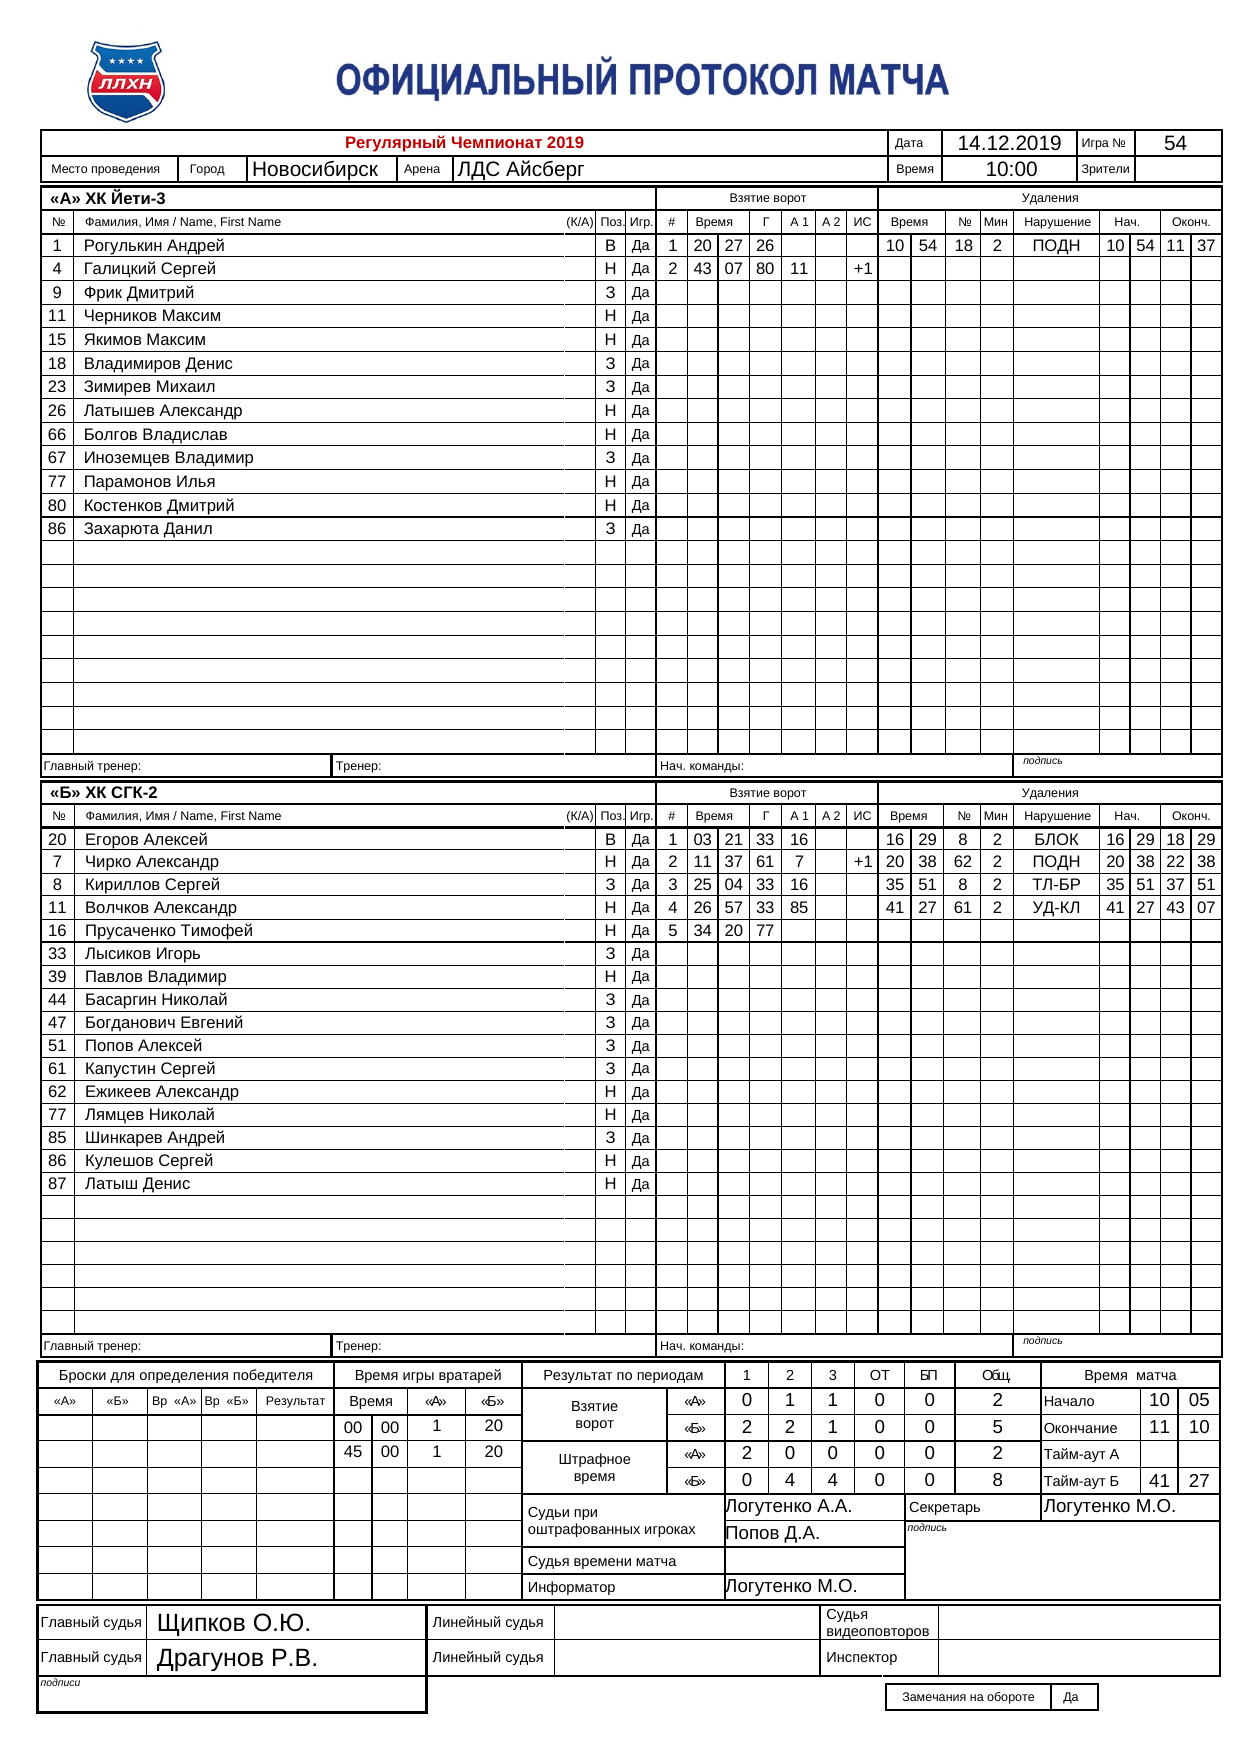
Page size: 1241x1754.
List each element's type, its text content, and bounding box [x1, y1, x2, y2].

table_header «Б» ХК СГК-2 [42, 783, 655, 803]
table_cell [944, 943, 980, 964]
table_cell [750, 612, 781, 634]
table_cell 26 [688, 896, 717, 918]
table_cell 20 [42, 829, 74, 849]
table_cell [944, 1127, 980, 1149]
table_cell 22 [1161, 850, 1190, 872]
table_cell 51 [912, 874, 943, 895]
table_cell [202, 1416, 256, 1440]
table_cell 85 [782, 896, 815, 918]
table_cell [981, 1265, 1013, 1287]
table_cell 20 [466, 1441, 521, 1467]
table_cell [565, 636, 595, 658]
table_cell [981, 920, 1013, 941]
table_cell [1100, 659, 1129, 682]
table_cell [946, 423, 980, 445]
table_cell [879, 1265, 910, 1287]
table_cell 1 [769, 1389, 811, 1413]
table_cell [879, 541, 910, 564]
table_cell Якимов Максим [74, 328, 564, 351]
table_cell 2 [981, 850, 1013, 872]
table_cell З [596, 518, 625, 540]
table_cell Тайм-аут А [1042, 1441, 1140, 1467]
table_cell Новосибирск [248, 157, 396, 181]
table_cell [782, 446, 815, 469]
table_cell [257, 1416, 333, 1440]
table_cell [565, 707, 595, 729]
table_cell Г [750, 805, 781, 826]
table_cell [879, 1127, 910, 1149]
table_cell [782, 1012, 815, 1033]
table_cell З [596, 281, 625, 303]
table_cell [1100, 588, 1129, 611]
table_cell [912, 1058, 943, 1079]
table_cell [981, 541, 1013, 564]
table_cell [688, 1081, 717, 1103]
table_cell Иноземцев Владимир [74, 446, 564, 469]
table_cell [847, 1242, 877, 1264]
table_cell [750, 1150, 781, 1172]
table_cell [1192, 1196, 1221, 1218]
table_cell [1131, 683, 1160, 706]
table_cell [847, 989, 877, 1011]
table_cell 0 [905, 1442, 954, 1467]
table_cell Штрафное время [523, 1442, 666, 1493]
table_cell 4 [657, 896, 687, 918]
table_cell [782, 518, 815, 540]
table_cell [148, 1494, 201, 1520]
table_cell [1131, 1265, 1160, 1287]
table_cell [1192, 730, 1221, 753]
table_cell [912, 1173, 943, 1195]
table_cell 2 [981, 896, 1013, 918]
table_cell [1192, 399, 1221, 422]
table_cell подписи [39, 1677, 425, 1711]
table_cell 5 [956, 1415, 1040, 1440]
table_cell [657, 1035, 687, 1057]
table_cell 51 [42, 1035, 74, 1057]
table_cell [565, 1127, 595, 1149]
table_cell [565, 850, 595, 872]
table_cell [202, 1494, 256, 1520]
table_cell [944, 1288, 980, 1310]
table_cell [912, 423, 945, 445]
table_cell [1014, 1219, 1099, 1241]
table_cell [626, 707, 655, 729]
table_cell [944, 1311, 980, 1333]
table_cell [879, 1196, 910, 1218]
table_cell [719, 659, 749, 682]
table_cell [1161, 1150, 1190, 1172]
table_cell [879, 305, 910, 327]
table_cell [912, 1150, 943, 1172]
table_cell [879, 707, 910, 729]
table_cell [688, 612, 717, 634]
table_cell Главный тренер: [42, 755, 330, 776]
table_header Дата [889, 131, 941, 155]
table_cell [1100, 470, 1129, 493]
table_cell 2 [981, 874, 1013, 895]
table_cell [782, 659, 815, 682]
table_cell [565, 683, 595, 706]
table_cell [565, 659, 595, 682]
table_cell [1014, 989, 1099, 1011]
table_cell [1161, 1127, 1190, 1149]
table_cell Да [626, 376, 655, 398]
table_cell [596, 565, 625, 587]
table_cell [782, 1311, 815, 1333]
table_cell [565, 376, 595, 398]
table_cell 2 [956, 1389, 1040, 1413]
table_cell 3 [657, 874, 687, 895]
table_cell 80 [42, 494, 73, 516]
table_cell [816, 966, 846, 987]
table_cell [565, 1288, 595, 1310]
table_cell [816, 612, 846, 634]
table_cell [782, 1265, 815, 1287]
table_cell 86 [42, 1150, 74, 1172]
table_cell [565, 943, 595, 964]
table_cell [1192, 1173, 1221, 1195]
table_cell Фамилия, Имя / Name, First Name [75, 805, 565, 826]
table_cell 18 [42, 352, 73, 374]
table_cell [1014, 1311, 1099, 1333]
table_cell [750, 707, 781, 729]
table_cell Время [688, 211, 749, 233]
table_cell [1014, 612, 1099, 634]
table_cell [565, 1242, 595, 1264]
table_cell [944, 1058, 980, 1079]
table_cell [657, 352, 687, 374]
table_cell [688, 966, 717, 987]
table_cell [688, 1012, 717, 1033]
table_cell [42, 588, 73, 611]
table_cell [944, 1150, 980, 1172]
table_cell [596, 1311, 625, 1333]
table_cell Да [626, 1058, 655, 1079]
table_cell [1161, 328, 1190, 351]
table_cell [1131, 376, 1160, 398]
table_cell [782, 376, 815, 398]
table_cell [719, 989, 749, 1011]
table_cell [42, 683, 73, 706]
table_cell [626, 659, 655, 682]
table_cell 33 [750, 874, 781, 895]
table_cell [565, 920, 595, 941]
table_cell [596, 730, 625, 753]
table_cell Главный судья [39, 1606, 146, 1639]
table_cell [565, 966, 595, 987]
table_cell [657, 1012, 687, 1033]
table_cell [1014, 494, 1099, 516]
table_cell [1100, 565, 1129, 587]
table_cell [1014, 966, 1099, 987]
table_cell [565, 1081, 595, 1103]
table_cell 0 [855, 1389, 904, 1413]
table_cell [93, 1521, 147, 1546]
table_header 54 [1136, 131, 1221, 155]
table_cell Лямцев Николай [75, 1104, 564, 1126]
table_cell [1192, 541, 1221, 564]
table_cell [1131, 541, 1160, 564]
table_cell 27 [1179, 1468, 1219, 1493]
table_cell [816, 896, 846, 918]
table_cell [1131, 1173, 1160, 1195]
table_cell [555, 1640, 819, 1675]
table_cell [1161, 305, 1190, 327]
table_cell [148, 1441, 201, 1467]
table_cell [782, 423, 815, 445]
table_cell [944, 1104, 980, 1126]
table_cell Ежикеев Александр [75, 1081, 564, 1103]
table_cell [428, 1677, 882, 1711]
table_cell 4 [769, 1468, 811, 1493]
table_cell З [596, 943, 625, 964]
table_cell [912, 707, 945, 729]
table_cell [847, 1127, 877, 1149]
table_cell [565, 989, 595, 1011]
table_cell [750, 1081, 781, 1103]
table_cell БЛОК [1014, 829, 1099, 849]
table_cell [1014, 1196, 1099, 1218]
table_cell [981, 683, 1013, 706]
table_cell [816, 1081, 846, 1103]
table_cell 67 [42, 446, 73, 469]
table_cell [981, 423, 1013, 445]
table_cell [1161, 1173, 1190, 1195]
table_cell [257, 1441, 333, 1467]
table_cell [1131, 446, 1160, 469]
table_cell [879, 1288, 910, 1310]
table_cell [981, 328, 1013, 351]
table_cell [750, 730, 781, 753]
table_cell [816, 494, 846, 516]
table_cell 80 [750, 257, 781, 280]
table_cell 2 [657, 257, 687, 280]
table_cell 18 [946, 235, 980, 256]
table_cell Да [626, 305, 655, 327]
table_cell [879, 470, 910, 493]
table_cell [750, 376, 781, 398]
picture [5, 28, 1179, 129]
table_cell Зимирев Михаил [74, 376, 564, 398]
table_cell [688, 328, 717, 351]
table_cell [688, 1242, 717, 1264]
table_cell [719, 943, 749, 964]
table_cell [626, 1219, 655, 1241]
table_cell [1014, 1035, 1099, 1057]
table_cell 10 [1141, 1389, 1177, 1413]
table_cell [1161, 470, 1190, 493]
table_cell [626, 1265, 655, 1287]
table_cell Логутенко М.О. [726, 1575, 904, 1599]
table_cell Прусаченко Тимофей [75, 920, 564, 941]
table_cell [75, 1288, 564, 1310]
table_cell [816, 1150, 846, 1172]
table_cell [1014, 1127, 1099, 1149]
table_cell [879, 1219, 910, 1241]
table_cell 1 [408, 1441, 465, 1467]
table_cell [148, 1521, 201, 1546]
table_cell 10 [1100, 235, 1129, 256]
table_cell [946, 494, 980, 516]
table_cell [847, 829, 877, 849]
table_cell [946, 730, 980, 753]
table_cell [1131, 518, 1160, 540]
table_cell 38 [1131, 850, 1160, 872]
table_cell 07 [1192, 896, 1221, 918]
table_cell [944, 1265, 980, 1287]
table_cell [750, 518, 781, 540]
table_cell [816, 659, 846, 682]
table_cell 20 [1100, 850, 1129, 872]
table_cell Да [626, 920, 655, 941]
table_cell [1161, 518, 1190, 540]
table_cell [847, 235, 877, 256]
table_header БП [905, 1363, 954, 1387]
table_cell 07 [719, 257, 749, 280]
table_cell [408, 1494, 465, 1520]
table_header Взятие ворот [657, 188, 877, 209]
table_cell [688, 943, 717, 964]
table_cell [657, 1288, 687, 1310]
table_cell Линейный судья [428, 1640, 554, 1675]
table_cell [879, 1012, 910, 1033]
table_cell [946, 612, 980, 634]
table_header 3 [812, 1363, 854, 1387]
table_cell [596, 636, 625, 658]
table_cell [847, 328, 877, 351]
table_cell Инспектор [821, 1640, 938, 1675]
table_cell [981, 943, 1013, 964]
table_cell [981, 1311, 1013, 1333]
table_cell [1192, 376, 1221, 398]
table_cell [75, 1242, 564, 1264]
table_cell [1192, 1127, 1221, 1149]
table_cell [565, 1150, 595, 1172]
table_cell [847, 565, 877, 587]
table_cell [565, 874, 595, 895]
table_cell 0 [905, 1468, 954, 1493]
table_cell 54 [912, 235, 945, 256]
table_cell ИС [847, 805, 877, 826]
table_cell Н [596, 399, 625, 422]
table_cell [688, 305, 717, 327]
table_cell [1131, 1127, 1160, 1149]
table_cell [688, 1104, 717, 1126]
table_cell [688, 636, 717, 658]
table_cell З [596, 1127, 625, 1149]
table_cell 0 [855, 1415, 904, 1440]
table_cell Нач. команды: [657, 755, 1012, 776]
table_cell [750, 966, 781, 987]
table_cell 43 [688, 257, 717, 280]
table_cell [879, 588, 910, 611]
table_cell 44 [42, 989, 74, 1011]
table_cell 00 [335, 1416, 371, 1440]
table_cell [879, 1035, 910, 1057]
table_cell [42, 1265, 74, 1287]
table_cell Парамонов Илья [74, 470, 564, 493]
table_cell [847, 1150, 877, 1172]
table_cell [373, 1521, 407, 1546]
table_cell [1131, 1311, 1160, 1333]
table_cell [626, 1288, 655, 1310]
table_cell 1 [812, 1415, 854, 1440]
table_cell 0 [726, 1468, 768, 1493]
table_cell Да [626, 281, 655, 303]
table_cell З [596, 446, 625, 469]
table_cell 2 [956, 1442, 1040, 1467]
table_cell [981, 305, 1013, 327]
table_cell [847, 1265, 877, 1287]
table_cell 57 [719, 896, 749, 918]
table_cell Егоров Алексей [75, 829, 564, 849]
table_cell [1014, 328, 1099, 351]
table_cell [626, 636, 655, 658]
table_cell [565, 588, 595, 611]
table_cell [719, 518, 749, 540]
table_cell [912, 399, 945, 422]
table_cell [750, 423, 781, 445]
table_cell [657, 328, 687, 351]
table_cell [1192, 1311, 1221, 1333]
table_cell Н [596, 494, 625, 516]
table_cell [946, 281, 980, 303]
table_cell [816, 943, 846, 964]
table_cell 1 [812, 1389, 854, 1413]
table_cell [946, 707, 980, 729]
table_cell [555, 1606, 819, 1639]
table_cell [1192, 1081, 1221, 1103]
table_cell 04 [719, 874, 749, 895]
table_cell [688, 707, 717, 729]
table_cell [1131, 612, 1160, 634]
table_cell Тайм-аут Б [1042, 1468, 1140, 1493]
table_cell [565, 328, 595, 351]
table_cell [1014, 683, 1099, 706]
table_cell [912, 612, 945, 634]
table_cell [1161, 1265, 1190, 1287]
table_cell [42, 612, 73, 634]
table_cell [782, 1150, 815, 1172]
table_cell 29 [1131, 829, 1160, 849]
table_cell [1192, 659, 1221, 682]
table_cell [39, 1574, 92, 1599]
table_cell [1192, 352, 1221, 374]
table_cell З [596, 376, 625, 398]
table_cell [596, 683, 625, 706]
table_cell Попов Алексей [75, 1035, 564, 1057]
table_cell Да [626, 1012, 655, 1033]
table_cell [1161, 423, 1190, 445]
table_cell 16 [879, 829, 910, 849]
table_header Да [1052, 1685, 1097, 1709]
table_cell [1161, 1104, 1190, 1126]
table_cell [847, 659, 877, 682]
table_cell [688, 352, 717, 374]
table_cell [847, 1219, 877, 1241]
table_cell [565, 423, 595, 445]
table_cell [946, 328, 980, 351]
table_cell [912, 659, 945, 682]
table_cell [981, 1219, 1013, 1241]
table_cell 41 [1100, 896, 1129, 918]
table_cell [596, 1265, 625, 1287]
table_cell [750, 1035, 781, 1057]
table_cell Н [596, 470, 625, 493]
table_cell [879, 989, 910, 1011]
table_cell [93, 1441, 147, 1467]
table_cell 4 [812, 1468, 854, 1493]
table_cell [657, 1104, 687, 1126]
table_cell [782, 565, 815, 587]
table_cell [1100, 1104, 1129, 1126]
table_cell [750, 1127, 781, 1149]
table_cell [1161, 446, 1190, 469]
table_cell [879, 518, 910, 540]
table_cell [816, 1173, 846, 1195]
table_cell [657, 1242, 687, 1264]
table_cell [750, 446, 781, 469]
table_cell [719, 423, 749, 445]
table_header Игра № [1078, 131, 1134, 155]
table_cell [939, 1640, 1219, 1675]
table_cell [1161, 352, 1190, 374]
table_cell [565, 565, 595, 587]
table_cell [944, 989, 980, 1011]
table_cell [944, 1081, 980, 1103]
table_cell [847, 943, 877, 964]
table_cell [879, 494, 910, 516]
table_cell [657, 659, 687, 682]
table_cell [782, 1104, 815, 1126]
table_cell [816, 446, 846, 469]
table_cell [657, 612, 687, 634]
table_cell [782, 1196, 815, 1218]
table_cell Басаргин Николай [75, 989, 564, 1011]
table_cell [74, 730, 564, 753]
table_cell [1131, 1150, 1160, 1172]
table_cell [1100, 707, 1129, 729]
table_cell [719, 1127, 749, 1149]
table_cell [782, 541, 815, 564]
table_cell [1161, 257, 1190, 280]
table_cell [42, 565, 73, 587]
table_cell Драгунов Р.В. [147, 1640, 425, 1675]
table_cell [719, 541, 749, 564]
table_cell 20 [688, 235, 717, 256]
table_cell [74, 659, 564, 682]
table_cell [782, 683, 815, 706]
table_cell [912, 1196, 943, 1218]
table_cell Окончание [1042, 1415, 1140, 1440]
table_cell [688, 1219, 717, 1241]
table_cell [912, 730, 945, 753]
table_cell [912, 518, 945, 540]
table_cell [981, 1150, 1013, 1172]
table_cell [1100, 305, 1129, 327]
table_cell «А» [408, 1389, 465, 1413]
table_cell 0 [905, 1389, 954, 1413]
table_cell [879, 446, 910, 469]
table_cell [847, 399, 877, 422]
table_cell Кулешов Сергей [75, 1150, 564, 1172]
table_cell Костенков Дмитрий [74, 494, 564, 516]
table_cell [657, 470, 687, 493]
table_cell [981, 518, 1013, 540]
table_cell [657, 1311, 687, 1333]
table_header Общ. [956, 1363, 1040, 1387]
table_cell [981, 730, 1013, 753]
table_cell Линейный судья [428, 1606, 554, 1639]
table_cell «Б » [466, 1389, 521, 1413]
table_cell [879, 730, 910, 753]
table_cell [1100, 399, 1129, 422]
table_cell [657, 376, 687, 398]
table_cell # [657, 805, 687, 826]
table_cell [912, 920, 943, 941]
table_cell [688, 1288, 717, 1310]
table_cell ТЛ-БР [1014, 874, 1099, 895]
table_cell [657, 1173, 687, 1195]
table_cell [981, 376, 1013, 398]
table_cell [42, 707, 73, 729]
table_cell [657, 518, 687, 540]
table_cell «А» [668, 1389, 724, 1413]
table_cell [39, 1521, 92, 1546]
table_cell [1100, 541, 1129, 564]
table_cell З [596, 1058, 625, 1079]
table_cell [782, 305, 815, 327]
table_cell [1131, 281, 1160, 303]
table_cell [847, 730, 877, 753]
table_cell [946, 470, 980, 493]
table_cell [847, 1311, 877, 1333]
table_cell [688, 730, 717, 753]
table_cell [1014, 281, 1099, 303]
table_cell [981, 636, 1013, 658]
table_cell [1100, 1196, 1129, 1218]
table_cell 54 [1131, 235, 1160, 256]
table_cell [1100, 943, 1129, 964]
table_cell Да [626, 328, 655, 351]
table_cell [688, 1035, 717, 1057]
table_cell +1 [847, 257, 877, 280]
table_cell [981, 281, 1013, 303]
table_cell [879, 636, 910, 658]
table_cell 8 [944, 874, 980, 895]
table_cell 27 [719, 235, 749, 256]
table_cell [946, 636, 980, 658]
table_cell [944, 920, 980, 941]
table_cell [847, 1058, 877, 1079]
table_cell [657, 707, 687, 729]
table_cell [74, 565, 564, 587]
table_cell Н [596, 850, 625, 872]
table_cell [565, 1196, 595, 1218]
table_cell № [42, 805, 74, 826]
table_cell [1131, 1242, 1160, 1264]
table_cell [39, 1416, 92, 1440]
table_cell [912, 305, 945, 327]
table_cell [657, 565, 687, 587]
table_cell [657, 1150, 687, 1172]
table_cell [565, 730, 595, 753]
table_cell [1141, 1441, 1177, 1467]
table_cell [719, 399, 749, 422]
table_cell 77 [42, 1104, 74, 1126]
table_cell [912, 1311, 943, 1333]
table_cell [1192, 470, 1221, 493]
table_cell [1014, 518, 1099, 540]
table_cell [1192, 305, 1221, 327]
table_cell [912, 494, 945, 516]
table_cell [1161, 1012, 1190, 1033]
table_cell [42, 1288, 74, 1310]
table_cell [912, 1104, 943, 1126]
table_cell [981, 399, 1013, 422]
table_cell [879, 943, 910, 964]
table_cell [1014, 1081, 1099, 1103]
table_cell [1192, 1035, 1221, 1057]
table_cell [816, 1311, 846, 1333]
table_cell [148, 1468, 201, 1493]
table_header Замечания на обороте [887, 1685, 1050, 1709]
table_cell [596, 659, 625, 682]
table_cell [1161, 494, 1190, 516]
table_cell [1192, 518, 1221, 540]
table_cell 11 [1161, 235, 1190, 256]
table_cell 0 [855, 1468, 904, 1493]
table_cell [981, 989, 1013, 1011]
table_cell [1131, 1219, 1160, 1241]
table_cell [816, 423, 846, 445]
table_cell [1099, 1682, 1220, 1711]
table_cell [879, 257, 910, 280]
table_cell [39, 1494, 92, 1520]
table_cell [944, 1173, 980, 1195]
table_cell [373, 1574, 407, 1599]
table_cell [847, 470, 877, 493]
table_cell Н [596, 423, 625, 445]
table_header Регулярный Чемпионат 2019 [42, 131, 887, 155]
table_cell [816, 328, 846, 351]
table_cell [719, 1012, 749, 1033]
table_cell 0 [905, 1415, 954, 1440]
table_cell 61 [42, 1058, 74, 1079]
table_cell [596, 541, 625, 564]
table_cell Поз. [596, 805, 625, 826]
table_cell [1131, 494, 1160, 516]
table_cell 8 [944, 829, 980, 849]
table_cell [816, 541, 846, 564]
table_cell [912, 588, 945, 611]
table_cell [816, 518, 846, 540]
table_cell [946, 541, 980, 564]
table_cell [1131, 588, 1160, 611]
table_cell 11 [688, 850, 717, 872]
table_cell [596, 1219, 625, 1241]
table_cell [847, 494, 877, 516]
table_cell [1100, 281, 1129, 303]
table_cell [1014, 1173, 1099, 1195]
table_cell [657, 1265, 687, 1287]
table_cell [847, 446, 877, 469]
table_cell Да [626, 896, 655, 918]
table_cell «Б» [668, 1415, 724, 1440]
table_cell (К/А) [565, 805, 595, 826]
table_cell [912, 470, 945, 493]
table_cell [93, 1574, 147, 1599]
table_cell [719, 305, 749, 327]
table_cell Результат [257, 1389, 333, 1413]
table_cell [408, 1468, 465, 1493]
table_cell Капустин Сергей [75, 1058, 564, 1079]
table_cell Нарушение [1014, 805, 1099, 826]
table_cell [565, 1012, 595, 1033]
table_header Броски для определения победителя [39, 1363, 333, 1387]
table_cell 0 [769, 1442, 811, 1467]
table_cell [1014, 1058, 1099, 1079]
table_cell [1192, 1012, 1221, 1033]
table_cell [373, 1547, 407, 1573]
table_cell [782, 707, 815, 729]
table_cell [912, 1219, 943, 1241]
table_cell 11 [42, 896, 74, 918]
table_cell [879, 281, 910, 303]
table_cell [879, 1242, 910, 1264]
table_cell Н [596, 1173, 625, 1195]
table_cell [912, 328, 945, 351]
table_cell [688, 565, 717, 587]
table_cell [74, 683, 564, 706]
table_cell [816, 920, 846, 941]
table_cell [1131, 943, 1160, 964]
table_cell [782, 235, 815, 256]
table_cell [657, 966, 687, 987]
table_cell 34 [688, 920, 717, 941]
table_cell 8 [42, 874, 74, 895]
table_cell [1161, 1311, 1190, 1333]
table_cell [93, 1547, 147, 1573]
table_cell [626, 588, 655, 611]
table_cell 0 [812, 1442, 854, 1467]
table_cell [719, 1219, 749, 1241]
table_cell Да [626, 257, 655, 280]
table_cell [466, 1574, 521, 1599]
table_cell [782, 494, 815, 516]
table_cell [847, 920, 877, 941]
table_cell [42, 730, 73, 753]
table_cell 5 [657, 920, 687, 941]
table_cell 35 [1100, 874, 1129, 895]
table_cell [596, 588, 625, 611]
table_cell [1192, 636, 1221, 658]
table_cell [1131, 707, 1160, 729]
table_cell [782, 1219, 815, 1241]
table_cell [879, 920, 910, 941]
table_cell [782, 636, 815, 658]
table_cell «А» [668, 1442, 724, 1467]
table_cell (К/А) [565, 211, 595, 233]
table_cell [596, 1196, 625, 1218]
table_cell [912, 565, 945, 587]
table_cell Время [879, 805, 943, 826]
table_cell Рогулькин Андрей [74, 235, 564, 256]
table_cell [1100, 1288, 1129, 1310]
table_cell [939, 1606, 1219, 1639]
table_cell Попов Д.А. [726, 1521, 904, 1546]
table_cell [657, 541, 687, 564]
table_cell 87 [42, 1173, 74, 1195]
table_cell [93, 1416, 147, 1440]
table_cell Вр «А» [148, 1389, 201, 1413]
table_cell [719, 1081, 749, 1103]
table_cell [1192, 257, 1221, 280]
table_cell [565, 1311, 595, 1333]
table_cell [74, 541, 564, 564]
table_cell [750, 1288, 781, 1310]
table_cell УД-КЛ [1014, 896, 1099, 918]
table_cell [981, 1127, 1013, 1149]
table_cell [912, 1012, 943, 1033]
table_cell «Б» [93, 1389, 147, 1413]
table_cell [879, 966, 910, 987]
table_cell Судья времени матча [523, 1548, 724, 1573]
table_cell 18 [1161, 829, 1190, 849]
table_cell [1100, 1081, 1129, 1103]
table_cell [74, 636, 564, 658]
table_cell 11 [782, 257, 815, 280]
table_cell [816, 850, 846, 872]
table_cell [879, 1173, 910, 1195]
table_cell 51 [1192, 874, 1221, 895]
table_cell 29 [912, 829, 943, 849]
table_cell [688, 1150, 717, 1172]
table_cell [750, 1311, 781, 1333]
table_cell [408, 1574, 465, 1599]
table_cell [42, 541, 73, 564]
table_cell [1014, 707, 1099, 729]
table_cell [816, 352, 846, 374]
table_cell [688, 376, 717, 398]
table_cell [719, 966, 749, 987]
table_cell [946, 399, 980, 422]
table_cell Время [688, 805, 749, 826]
table_cell 37 [1192, 235, 1221, 256]
table_cell [1192, 707, 1221, 729]
table_cell [1161, 1035, 1190, 1057]
table_cell [148, 1416, 201, 1440]
table_cell [1131, 470, 1160, 493]
table_cell Да [626, 1173, 655, 1195]
table_cell Начало [1042, 1389, 1140, 1413]
table_cell Главный тренер: [42, 1335, 330, 1356]
table_cell [816, 235, 846, 256]
table_cell [1100, 423, 1129, 445]
table_cell [335, 1574, 371, 1599]
table_cell [335, 1547, 371, 1573]
table_cell Информатор [523, 1575, 724, 1599]
table_cell [657, 636, 687, 658]
table_cell [816, 588, 846, 611]
table_cell [816, 683, 846, 706]
table_cell 9 [42, 281, 73, 303]
table_cell 2 [657, 850, 687, 872]
table_cell [1100, 920, 1129, 941]
table_cell Н [596, 1150, 625, 1172]
table_cell [1131, 636, 1160, 658]
table_cell [750, 352, 781, 374]
table_header Удаления [879, 783, 1221, 803]
table_cell [782, 399, 815, 422]
table_cell [1014, 423, 1099, 445]
table_cell [912, 636, 945, 658]
table_cell 39 [42, 966, 74, 987]
table_cell [688, 470, 717, 493]
table_cell Логутенко А.А. [726, 1495, 904, 1520]
table_cell [782, 1058, 815, 1079]
table_cell [847, 1081, 877, 1103]
table_cell [719, 1150, 749, 1172]
table_cell 05 [1179, 1389, 1219, 1413]
table_cell [688, 659, 717, 682]
table_cell [1014, 1288, 1099, 1310]
table_cell [657, 305, 687, 327]
table_cell ПОДН [1014, 850, 1099, 872]
table_cell А 2 [816, 805, 846, 826]
table_cell 16 [1100, 829, 1129, 849]
table_cell [719, 636, 749, 658]
table_cell 7 [782, 850, 815, 872]
table_cell [816, 874, 846, 895]
table_cell [719, 707, 749, 729]
table_cell Поз. [596, 211, 625, 233]
table_cell Место проведения [42, 157, 177, 181]
table_cell 2 [769, 1415, 811, 1440]
table_cell [912, 257, 945, 280]
table_cell Да [626, 989, 655, 1011]
table_cell [981, 612, 1013, 634]
table_cell [847, 588, 877, 611]
table_cell [657, 399, 687, 422]
table_cell [879, 423, 910, 445]
table_cell 47 [42, 1012, 74, 1033]
table_cell [816, 1012, 846, 1033]
table_cell Н [596, 1104, 625, 1126]
table_cell [879, 399, 910, 422]
table_cell Да [626, 829, 655, 849]
table_cell Владимиров Денис [74, 352, 564, 374]
table_cell [946, 659, 980, 682]
table_cell Да [626, 518, 655, 540]
table_cell 10 [879, 235, 910, 256]
table_cell [816, 565, 846, 587]
table_cell [1161, 943, 1190, 964]
table_cell 7 [42, 850, 74, 872]
table_cell [1161, 1058, 1190, 1079]
table_cell Щипков О.Ю. [147, 1606, 425, 1639]
table_cell Н [596, 257, 625, 280]
table_cell [816, 707, 846, 729]
table_cell [1100, 730, 1129, 753]
table_cell [1192, 1104, 1221, 1126]
table_cell 25 [688, 874, 717, 895]
table_cell [816, 305, 846, 327]
table_cell [257, 1574, 333, 1599]
table_cell [75, 1265, 564, 1287]
table_cell [1131, 1012, 1160, 1033]
table_cell [657, 989, 687, 1011]
table_cell 86 [42, 518, 73, 540]
table_cell [1192, 1242, 1221, 1264]
table_cell № [946, 211, 980, 233]
table_cell [912, 1127, 943, 1149]
table_cell [408, 1521, 465, 1546]
table_cell [946, 376, 980, 398]
table_cell [39, 1547, 92, 1573]
table_cell [1161, 707, 1190, 729]
table_cell [816, 1104, 846, 1126]
table_cell Да [626, 446, 655, 469]
table_cell [1192, 494, 1221, 516]
table_cell [1014, 588, 1099, 611]
table_cell [202, 1547, 256, 1573]
table_cell 38 [1192, 850, 1221, 872]
table_cell [944, 1219, 980, 1241]
table_cell [981, 659, 1013, 682]
table_cell [42, 659, 73, 682]
table_cell [750, 328, 781, 351]
table_cell [1192, 989, 1221, 1011]
table_cell [750, 565, 781, 587]
table_cell [688, 1127, 717, 1149]
table_cell [565, 1265, 595, 1287]
table_cell [912, 966, 943, 987]
table_cell [719, 1104, 749, 1126]
table_cell [596, 707, 625, 729]
table_cell [981, 1081, 1013, 1103]
table_cell [847, 423, 877, 445]
table_cell [946, 588, 980, 611]
table_cell [1131, 966, 1160, 987]
table_cell [816, 1219, 846, 1241]
table_cell [74, 588, 564, 611]
table_cell 1 [42, 235, 73, 256]
table_cell [1192, 281, 1221, 303]
table_cell [1131, 1058, 1160, 1079]
table_cell [335, 1494, 371, 1520]
table_cell [879, 683, 910, 706]
table_cell Павлов Владимир [75, 966, 564, 987]
table_cell [912, 683, 945, 706]
table_cell Судьи при оштрафованных игроках [523, 1495, 724, 1546]
table_cell Латышев Александр [74, 399, 564, 422]
table_cell [596, 612, 625, 634]
table_cell [981, 565, 1013, 587]
table_cell 8 [956, 1468, 1040, 1493]
table_cell [1161, 376, 1190, 398]
table_cell [750, 1058, 781, 1079]
table_cell 85 [42, 1127, 74, 1149]
table_cell [719, 470, 749, 493]
table_cell 27 [1131, 896, 1160, 918]
table_cell [719, 612, 749, 634]
table_cell [565, 541, 595, 564]
table_cell [1161, 1081, 1190, 1103]
table_cell [202, 1468, 256, 1493]
table_cell подпись [906, 1522, 1219, 1599]
table_cell [719, 281, 749, 303]
table_header 1 [726, 1363, 768, 1387]
table_cell Секретарь [906, 1495, 1040, 1520]
table_cell [1014, 470, 1099, 493]
table_cell [879, 1058, 910, 1079]
table_cell Игр. [626, 211, 655, 233]
table_cell Да [626, 352, 655, 374]
table_cell [1161, 588, 1190, 611]
table_cell 41 [1141, 1468, 1177, 1493]
table_cell [1131, 920, 1160, 941]
table_cell [719, 1196, 749, 1218]
table_cell [946, 565, 980, 587]
table_cell 23 [42, 376, 73, 398]
table_cell 2 [981, 829, 1013, 849]
table_cell [1161, 1219, 1190, 1241]
table_cell [912, 1242, 943, 1264]
table_cell [1014, 565, 1099, 587]
table_cell [847, 966, 877, 987]
table_cell 33 [750, 896, 781, 918]
table_cell А 1 [782, 211, 815, 233]
table_cell [596, 1242, 625, 1264]
table_cell [750, 1219, 781, 1241]
table_cell [74, 612, 564, 634]
table_cell [373, 1468, 407, 1493]
table_cell [912, 1035, 943, 1057]
table_cell [847, 1288, 877, 1310]
table_cell [565, 305, 595, 327]
table_cell [257, 1468, 333, 1493]
table_cell [782, 920, 815, 941]
table_cell 66 [42, 423, 73, 445]
table_cell Время [879, 211, 945, 233]
table_cell [565, 281, 595, 303]
table_cell [626, 1242, 655, 1264]
table_cell [688, 1311, 717, 1333]
table_cell [1131, 1035, 1160, 1057]
table_cell 45 [335, 1441, 371, 1467]
table_cell № [944, 805, 980, 826]
table_cell Черников Максим [74, 305, 564, 327]
table_cell [657, 494, 687, 516]
table_cell Захарюта Данил [74, 518, 564, 540]
table_cell [1131, 328, 1160, 351]
table_cell [42, 636, 73, 658]
table_cell [1131, 1196, 1160, 1218]
table_cell Н [596, 966, 625, 987]
table_cell [981, 257, 1013, 280]
table_cell Да [626, 1081, 655, 1103]
table_header 2 [769, 1363, 811, 1387]
table_cell [466, 1521, 521, 1546]
table_cell [981, 1288, 1013, 1310]
table_cell [1014, 1104, 1099, 1126]
table_cell [946, 352, 980, 374]
table_cell [565, 352, 595, 374]
table_cell [816, 1242, 846, 1264]
table_cell Зрители [1078, 157, 1134, 181]
table_cell Кириллов Сергей [75, 874, 564, 895]
table_cell [726, 1548, 904, 1573]
table_cell [750, 683, 781, 706]
table_cell [688, 281, 717, 303]
table_cell 1 [408, 1416, 465, 1440]
table_cell [1192, 588, 1221, 611]
table_cell [816, 399, 846, 422]
table_cell [1161, 636, 1190, 658]
table_cell Нарушение [1014, 211, 1099, 233]
table_cell [981, 1196, 1013, 1218]
table_cell [750, 1173, 781, 1195]
table_cell [1100, 518, 1129, 540]
table_cell [688, 446, 717, 469]
table_cell [1161, 1196, 1190, 1218]
table_cell [75, 1196, 564, 1218]
table_cell [466, 1547, 521, 1573]
table_cell [657, 1127, 687, 1149]
table_cell [565, 446, 595, 469]
table_cell 10 [1179, 1415, 1219, 1440]
table_cell 61 [750, 850, 781, 872]
table_cell [466, 1494, 521, 1520]
table_cell [688, 518, 717, 540]
table_cell [981, 494, 1013, 516]
table_cell [565, 399, 595, 422]
table_cell 16 [782, 874, 815, 895]
table_cell 11 [1141, 1415, 1177, 1440]
table_cell [1131, 352, 1160, 374]
table_cell [750, 636, 781, 658]
table_cell [912, 352, 945, 374]
table_cell 41 [879, 896, 910, 918]
table_cell [816, 470, 846, 493]
table_cell [1161, 659, 1190, 682]
table_cell [750, 541, 781, 564]
table_cell [626, 612, 655, 634]
table_cell Да [626, 494, 655, 516]
table_cell 27 [912, 896, 943, 918]
table_cell Оконч. [1161, 805, 1221, 826]
table_cell [782, 328, 815, 351]
table_cell 26 [42, 399, 73, 422]
table_cell [847, 707, 877, 729]
table_cell Да [626, 399, 655, 422]
table_cell [816, 281, 846, 303]
table_cell [782, 1242, 815, 1264]
table_cell [75, 1311, 564, 1333]
table_cell Чирко Александр [75, 850, 564, 872]
table_cell [750, 281, 781, 303]
table_header 14.12.2019 [943, 131, 1076, 155]
table_cell [750, 494, 781, 516]
table_cell [750, 943, 781, 964]
table_cell [879, 1311, 910, 1333]
table_cell 26 [750, 235, 781, 256]
table_cell Нач. [1100, 211, 1160, 233]
table_cell Взятие ворот [523, 1389, 666, 1440]
table_cell [1100, 966, 1129, 987]
table_cell 33 [750, 829, 781, 849]
table_cell З [596, 1035, 625, 1057]
table_cell [782, 1081, 815, 1103]
table_cell 20 [466, 1416, 521, 1440]
table_cell [1161, 683, 1190, 706]
table_cell [1192, 1150, 1221, 1172]
table_cell [657, 1219, 687, 1241]
table_cell [879, 565, 910, 587]
table_cell [1161, 730, 1190, 753]
table_cell [1100, 446, 1129, 469]
table_cell Да [626, 850, 655, 872]
table_cell [719, 565, 749, 587]
table_cell [1131, 399, 1160, 422]
table_cell [981, 1012, 1013, 1033]
table_cell [466, 1468, 521, 1493]
table_cell [565, 470, 595, 493]
table_cell [782, 1035, 815, 1057]
table_cell Нач. команды: [657, 1335, 1012, 1356]
table_cell 62 [42, 1081, 74, 1103]
table_cell [750, 1265, 781, 1287]
table_cell [657, 281, 687, 303]
table_cell [565, 612, 595, 634]
table_cell [782, 588, 815, 611]
table_cell [946, 446, 980, 469]
table_cell [202, 1574, 256, 1599]
table_cell [688, 989, 717, 1011]
table_cell Да [626, 1150, 655, 1172]
table_cell [1192, 328, 1221, 351]
table_cell [879, 1081, 910, 1103]
table_cell [847, 376, 877, 398]
table_cell [565, 1104, 595, 1126]
table_cell Да [626, 943, 655, 964]
table_cell 51 [1131, 874, 1160, 895]
table_cell [1014, 541, 1099, 564]
table_cell [981, 446, 1013, 469]
table_cell [74, 707, 564, 729]
table_cell Да [626, 874, 655, 895]
table_cell Да [626, 966, 655, 987]
table_cell [750, 470, 781, 493]
table_cell [782, 612, 815, 634]
table_cell [816, 1265, 846, 1287]
table_cell [1161, 1288, 1190, 1310]
table_cell [335, 1521, 371, 1546]
table_cell 21 [719, 829, 749, 849]
table_cell [202, 1521, 256, 1546]
table_cell [1192, 1219, 1221, 1241]
table_cell [688, 494, 717, 516]
table_cell [946, 518, 980, 540]
table_cell З [596, 352, 625, 374]
table_cell [1014, 920, 1099, 941]
table_cell +1 [847, 850, 877, 872]
table_cell [816, 257, 846, 280]
table_cell Арена [398, 157, 452, 181]
table_cell [42, 1242, 74, 1264]
table_cell [944, 1242, 980, 1264]
table_cell [1131, 659, 1160, 682]
table_cell [1100, 328, 1129, 351]
table_cell [847, 541, 877, 564]
table_cell [1192, 1288, 1221, 1310]
table_cell [719, 352, 749, 374]
table_header Удаления [879, 188, 1221, 209]
table_cell [1014, 1012, 1099, 1033]
table_cell [626, 730, 655, 753]
table_cell [565, 1058, 595, 1079]
table_cell [657, 1081, 687, 1103]
table_cell # [657, 211, 687, 233]
table_cell [912, 541, 945, 564]
table_cell Да [626, 470, 655, 493]
table_cell [1100, 257, 1129, 280]
table_cell [1192, 565, 1221, 587]
table_cell [879, 352, 910, 374]
table_cell Латыш Денис [75, 1173, 564, 1195]
table_cell [847, 1173, 877, 1195]
table_cell [1100, 1058, 1129, 1079]
table_cell [847, 518, 877, 540]
table_cell [847, 874, 877, 895]
table_cell Игр. [626, 805, 655, 826]
table_cell [912, 989, 943, 1011]
table_cell Болгов Владислав [74, 423, 564, 445]
table_cell [626, 541, 655, 564]
table_header «А» ХК Йети-3 [42, 188, 655, 209]
table_cell Н [596, 920, 625, 941]
table_cell [565, 829, 595, 849]
table_cell [1192, 1265, 1221, 1287]
table_cell 29 [1192, 829, 1221, 849]
table_cell [1179, 1441, 1219, 1467]
table_cell [847, 1012, 877, 1033]
table_cell [1161, 612, 1190, 634]
table_cell [1014, 376, 1099, 398]
table_cell [981, 966, 1013, 987]
table_cell Да [626, 235, 655, 256]
table_cell [335, 1468, 371, 1493]
table_cell 0 [855, 1442, 904, 1467]
table_cell ПОДН [1014, 235, 1099, 256]
table_cell Город [179, 157, 246, 181]
table_cell [981, 352, 1013, 374]
table_cell [782, 1173, 815, 1195]
table_cell [1192, 683, 1221, 706]
table_cell 16 [782, 829, 815, 849]
table_cell [565, 1219, 595, 1241]
table_cell [688, 1265, 717, 1287]
table_cell [719, 1288, 749, 1310]
table_cell Нач. [1100, 805, 1160, 826]
table_cell [944, 966, 980, 987]
table_cell [657, 1058, 687, 1079]
table_cell З [596, 874, 625, 895]
table_cell [1131, 565, 1160, 587]
table_cell [750, 588, 781, 611]
table_cell Тренер: [333, 1335, 655, 1356]
table_cell [657, 446, 687, 469]
table_cell [75, 1219, 564, 1241]
table_cell [719, 1265, 749, 1287]
table_cell 38 [912, 850, 943, 872]
table_cell [816, 376, 846, 398]
table_cell [688, 683, 717, 706]
table_cell [847, 281, 877, 303]
table_cell Н [596, 328, 625, 351]
table_cell [750, 989, 781, 1011]
table_cell 0 [726, 1389, 768, 1413]
table_cell [1192, 966, 1221, 987]
table_cell [565, 518, 595, 540]
table_cell [1192, 612, 1221, 634]
table_cell [1014, 659, 1099, 682]
table_cell [816, 989, 846, 1011]
table_cell [1161, 989, 1190, 1011]
table_cell [912, 1288, 943, 1310]
table_cell [1014, 446, 1099, 469]
table_cell [1100, 1242, 1129, 1264]
table_cell [39, 1441, 92, 1467]
table_cell 77 [42, 470, 73, 493]
table_cell [1100, 1311, 1129, 1333]
table_cell [719, 376, 749, 398]
table_cell [912, 446, 945, 469]
table_cell [782, 281, 815, 303]
table_cell 35 [879, 874, 910, 895]
table_cell [1014, 1150, 1099, 1172]
table_cell [1100, 1012, 1129, 1033]
table_cell [1192, 920, 1221, 941]
table_cell 2 [981, 235, 1013, 256]
table_cell 03 [688, 829, 717, 849]
table_cell [1100, 1219, 1129, 1241]
table_cell [782, 730, 815, 753]
table_cell Логутенко М.О. [1042, 1495, 1219, 1520]
table_cell [626, 1311, 655, 1333]
table_cell [847, 612, 877, 634]
table_cell Мин [981, 211, 1013, 233]
table_cell [782, 1288, 815, 1310]
table_cell [981, 470, 1013, 493]
table_cell [816, 636, 846, 658]
table_header Результат по периодам [523, 1363, 724, 1387]
table_cell [657, 943, 687, 964]
table_cell [847, 636, 877, 658]
table_cell [688, 1173, 717, 1195]
table_cell 33 [42, 943, 74, 964]
table_cell [1192, 1058, 1221, 1079]
table_cell «Б» [668, 1468, 724, 1493]
table_cell 43 [1161, 896, 1190, 918]
table_cell [782, 943, 815, 964]
table_cell [816, 829, 846, 849]
table_cell 2 [726, 1415, 768, 1440]
table_cell [688, 1196, 717, 1218]
table_cell [1100, 1173, 1129, 1195]
table_cell [750, 1242, 781, 1264]
table_cell [782, 470, 815, 493]
table_cell [257, 1547, 333, 1573]
table_cell 37 [1161, 874, 1190, 895]
table_cell [847, 1196, 877, 1218]
table_cell [1192, 446, 1221, 469]
table_cell [1136, 157, 1221, 181]
table_cell 20 [879, 850, 910, 872]
table_cell 20 [719, 920, 749, 941]
table_cell Мин [981, 805, 1013, 826]
table_cell [1100, 1265, 1129, 1287]
table_cell 1 [657, 829, 687, 849]
table_cell В [596, 235, 625, 256]
table_cell [202, 1441, 256, 1467]
table_cell Богданович Евгений [75, 1012, 564, 1033]
table_cell [1131, 730, 1160, 753]
table_cell 1 [657, 235, 687, 256]
table_cell [1100, 989, 1129, 1011]
table_cell Волчков Александр [75, 896, 564, 918]
table_cell [626, 565, 655, 587]
table_cell 77 [750, 920, 781, 941]
table_cell [719, 683, 749, 706]
table_cell ЛДС Айсберг [454, 157, 887, 181]
table_cell № [42, 211, 73, 233]
table_cell [596, 1288, 625, 1310]
table_cell Галицкий Сергей [74, 257, 564, 280]
table_cell [1014, 399, 1099, 422]
table_cell [688, 588, 717, 611]
table_cell З [596, 989, 625, 1011]
table_cell Судья видеоповторов [821, 1606, 938, 1639]
table_cell [981, 1173, 1013, 1195]
table_cell Да [626, 1035, 655, 1057]
table_cell [1131, 989, 1160, 1011]
table_cell [1192, 943, 1221, 964]
table_cell 00 [373, 1416, 407, 1440]
table_cell [719, 446, 749, 469]
table_cell 10:00 [943, 157, 1076, 181]
table_cell 62 [944, 850, 980, 872]
table_cell [1131, 257, 1160, 280]
table_cell [39, 1468, 92, 1493]
table_cell [981, 1242, 1013, 1264]
table_cell 2 [726, 1442, 768, 1467]
table_cell [93, 1468, 147, 1493]
table_cell [1161, 399, 1190, 422]
table_cell [946, 257, 980, 280]
table_cell [879, 659, 910, 682]
table_cell [688, 399, 717, 422]
table_cell [981, 1035, 1013, 1057]
table_cell [1100, 1150, 1129, 1172]
table_cell [719, 1311, 749, 1333]
table_cell [912, 376, 945, 398]
table_cell Шинкарев Андрей [75, 1127, 564, 1149]
table_cell В [596, 829, 625, 849]
table_cell [750, 305, 781, 327]
table_cell [719, 1058, 749, 1079]
table_cell [912, 943, 943, 964]
table_cell [1100, 1035, 1129, 1057]
table_cell Да [626, 1127, 655, 1149]
table_cell [1100, 612, 1129, 634]
table_cell [373, 1494, 407, 1520]
table_cell [565, 494, 595, 516]
table_cell [847, 1035, 877, 1057]
table_cell [879, 376, 910, 398]
table_cell [565, 257, 595, 280]
table_cell [944, 1196, 980, 1218]
table_cell [626, 683, 655, 706]
table_cell А 2 [816, 211, 846, 233]
table_cell [1192, 423, 1221, 445]
table_cell [148, 1547, 201, 1573]
table_cell [944, 1035, 980, 1057]
table_cell [879, 328, 910, 351]
table_cell [1100, 1127, 1129, 1149]
table_cell Время [335, 1389, 407, 1413]
table_cell [1014, 943, 1099, 964]
table_cell [719, 494, 749, 516]
table_cell [1131, 1288, 1160, 1310]
table_cell [847, 896, 877, 918]
table_cell Фамилия, Имя / Name, First Name [74, 211, 565, 233]
table_cell [719, 588, 749, 611]
table_cell [408, 1547, 465, 1573]
table_cell Оконч. [1161, 211, 1221, 233]
table_cell [879, 1150, 910, 1172]
table_cell [1161, 1242, 1190, 1264]
table_cell [1100, 636, 1129, 658]
table_cell [626, 1196, 655, 1218]
table_cell 4 [42, 257, 73, 280]
table_cell [879, 1104, 910, 1126]
table_cell [847, 305, 877, 327]
table_cell [565, 1173, 595, 1195]
table_cell [657, 1196, 687, 1218]
table_cell [883, 1677, 1220, 1681]
table_cell [1161, 565, 1190, 587]
table_cell [1014, 1242, 1099, 1264]
table_cell [981, 1104, 1013, 1126]
table_cell подпись [1014, 755, 1221, 776]
table_cell [946, 305, 980, 327]
table_cell [816, 730, 846, 753]
table_cell [981, 1058, 1013, 1079]
table_cell Н [596, 305, 625, 327]
table_cell [816, 1288, 846, 1310]
table_cell [912, 1081, 943, 1103]
table_cell [93, 1494, 147, 1520]
table_cell [1161, 920, 1190, 941]
table_cell Фрик Дмитрий [74, 281, 564, 303]
table_cell Тренер: [333, 755, 655, 776]
table_cell [719, 1173, 749, 1195]
table_cell [1131, 1104, 1160, 1126]
table_cell 11 [42, 305, 73, 327]
table_cell [782, 966, 815, 987]
table_cell [847, 1104, 877, 1126]
table_cell [688, 1058, 717, 1079]
table_header ОТ [855, 1363, 904, 1387]
table_cell [912, 281, 945, 303]
table_cell Главный судья [39, 1640, 146, 1675]
table_cell [657, 683, 687, 706]
table_cell [981, 588, 1013, 611]
table_cell [1014, 730, 1099, 753]
table_cell 61 [944, 896, 980, 918]
table_cell Г [750, 211, 781, 233]
table_cell [1161, 966, 1190, 987]
table_cell Время [889, 157, 941, 181]
table_cell Вр «Б» [202, 1389, 256, 1413]
table_cell [565, 1035, 595, 1057]
table_header Взятие ворот [657, 783, 877, 803]
table_cell [1014, 352, 1099, 374]
table_cell Н [596, 1081, 625, 1103]
table_cell [257, 1521, 333, 1546]
table_cell [1131, 423, 1160, 445]
table_cell [719, 1035, 749, 1057]
table_cell [879, 612, 910, 634]
table_cell [257, 1494, 333, 1520]
table_cell [1014, 305, 1099, 327]
table_cell Да [626, 1104, 655, 1126]
table_cell [688, 541, 717, 564]
table_cell [816, 1196, 846, 1218]
table_cell [719, 730, 749, 753]
table_header Время матча [1042, 1363, 1219, 1387]
table_cell [657, 423, 687, 445]
table_cell [565, 896, 595, 918]
table_cell [1100, 376, 1129, 398]
table_cell 16 [42, 920, 74, 941]
table_cell [42, 1311, 74, 1333]
table_cell [750, 659, 781, 682]
table_cell [782, 989, 815, 1011]
table_cell [1100, 352, 1129, 374]
table_cell [944, 1012, 980, 1033]
table_cell Н [596, 896, 625, 918]
table_cell [981, 707, 1013, 729]
table_cell [1014, 636, 1099, 658]
table_cell [847, 352, 877, 374]
table_cell «А» [39, 1389, 92, 1413]
table_cell [688, 423, 717, 445]
table_cell [719, 328, 749, 351]
table_cell [1014, 1265, 1099, 1287]
table_cell [1161, 281, 1190, 303]
table_cell [42, 1219, 74, 1241]
table_cell [657, 730, 687, 753]
table_cell А 1 [782, 805, 815, 826]
table_cell [816, 1035, 846, 1057]
table_cell [1100, 494, 1129, 516]
table_cell [847, 683, 877, 706]
table_cell [1161, 541, 1190, 564]
table_cell [750, 1196, 781, 1218]
table_cell [782, 352, 815, 374]
table_cell ИС [847, 211, 877, 233]
table_cell [816, 1058, 846, 1079]
table_cell [719, 1242, 749, 1264]
table_cell подпись [1014, 1335, 1221, 1356]
table_cell З [596, 1012, 625, 1033]
table_cell Лысиков Игорь [75, 943, 564, 964]
table_cell [750, 399, 781, 422]
table_cell [816, 1127, 846, 1149]
table_cell [1131, 1081, 1160, 1103]
table_cell [148, 1574, 201, 1599]
table_cell [565, 235, 595, 256]
table_cell 15 [42, 328, 73, 351]
table_cell [1014, 257, 1099, 280]
table_cell [912, 1265, 943, 1287]
table_cell Да [626, 423, 655, 445]
table_cell [946, 683, 980, 706]
table_cell [1131, 305, 1160, 327]
table_cell 00 [373, 1441, 407, 1467]
table_cell [657, 588, 687, 611]
table_cell 37 [719, 850, 749, 872]
table_cell [42, 1196, 74, 1218]
table_header Время игры вратарей [335, 1363, 521, 1387]
table_cell [750, 1104, 781, 1126]
table_cell [782, 1127, 815, 1149]
table_cell [1100, 683, 1129, 706]
table_cell [750, 1012, 781, 1033]
